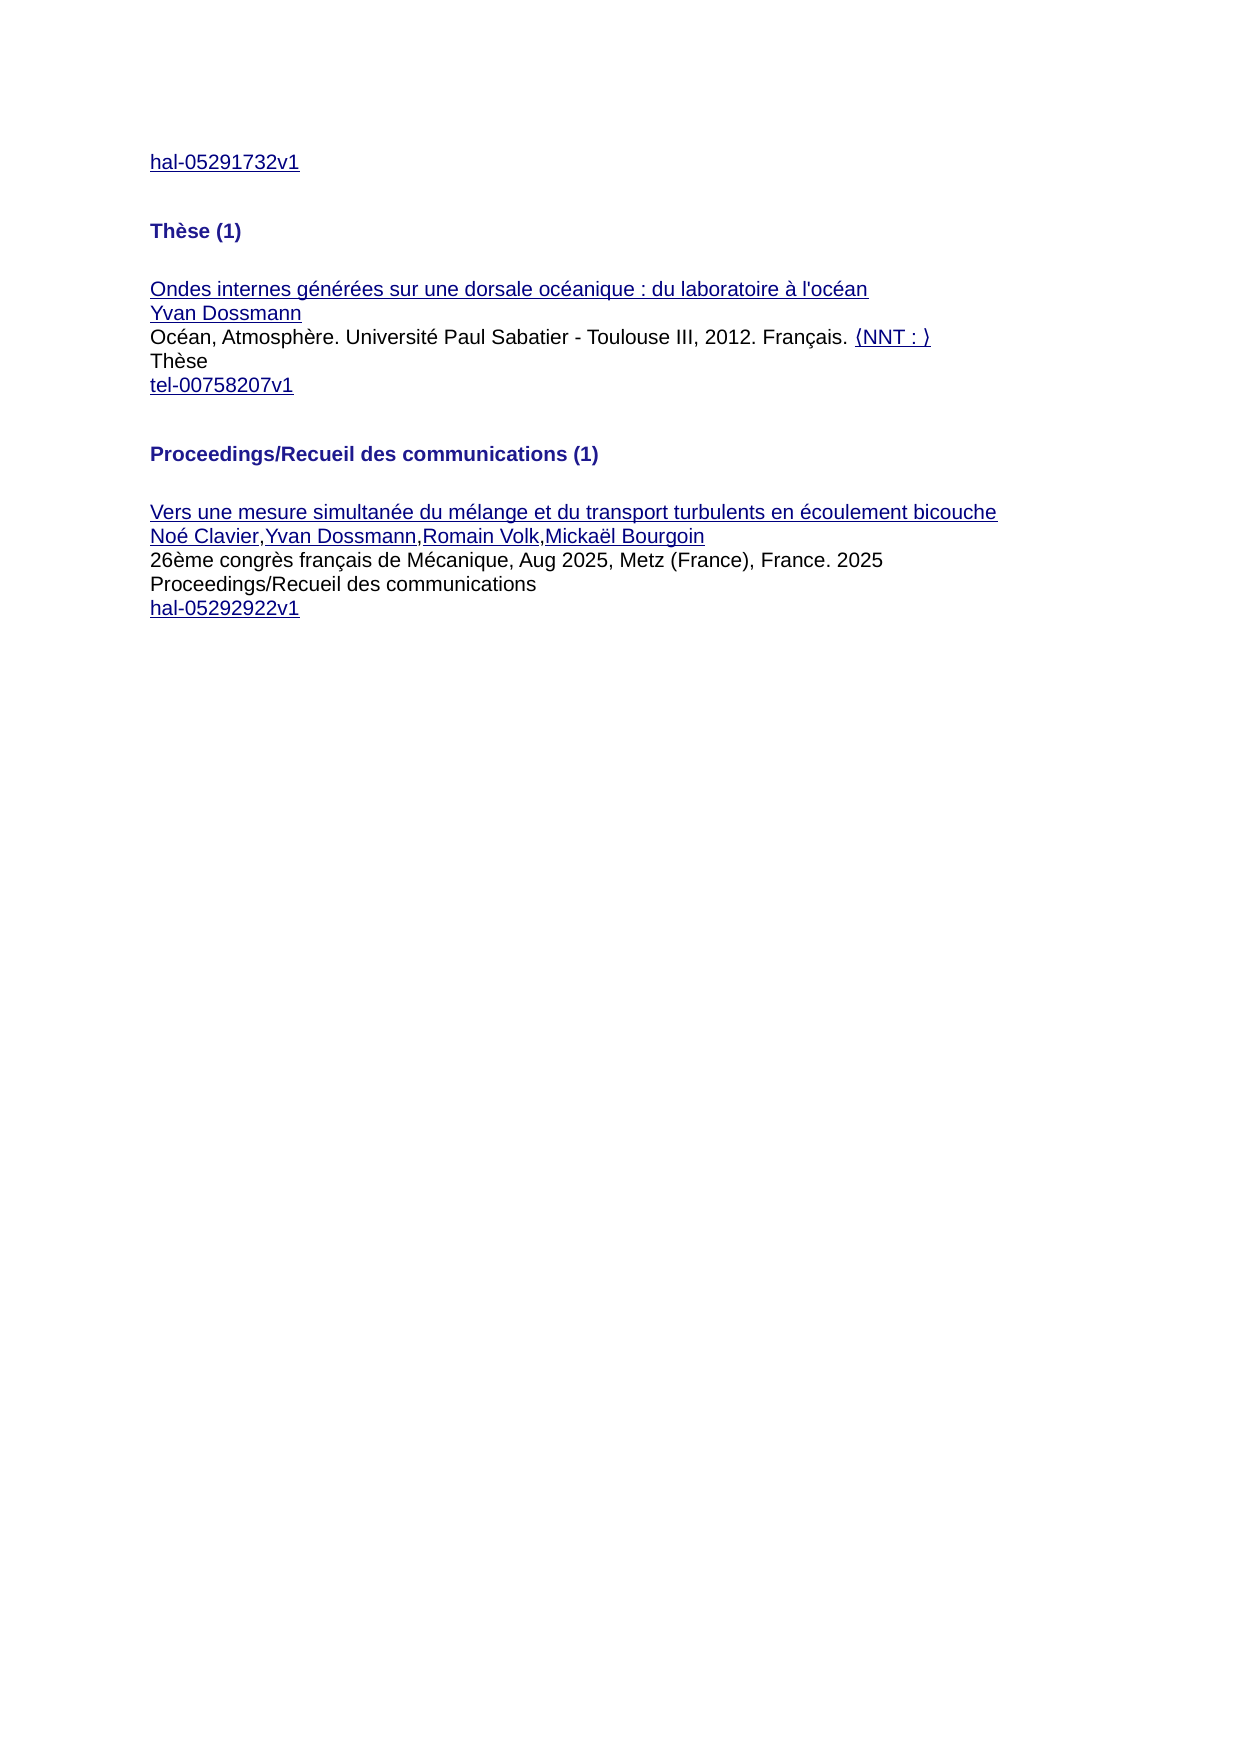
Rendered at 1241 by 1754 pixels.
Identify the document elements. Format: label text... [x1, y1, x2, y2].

table_header Vers une mesure simultanée du mélange et du transport turbulents en écoulement bicouche Noé Clavier,Yvan Dossmann,Romain Volk,Mickaël Bourgoin 26ème congrès français de Mécanique, Aug 2025, Metz (France), France. 2025 Proceedings/Recueil des communications hal-05292922v1 [150, 500, 1090, 620]
subtitle Proceedings/Recueil des communications (1) [150, 442, 1090, 466]
table_header Ondes internes générées sur une dorsale océanique : du laboratoire à l'océan Yvan Dossmann Océan, Atmosphère. Université Paul Sabatier - Toulouse III, 2012. Français. ⟨NNT : ⟩ Thèse tel-00758207v1 [150, 277, 1090, 397]
table_header hal-05291732v1 [150, 150, 1090, 174]
subtitle Thèse (1) [150, 219, 1090, 243]
